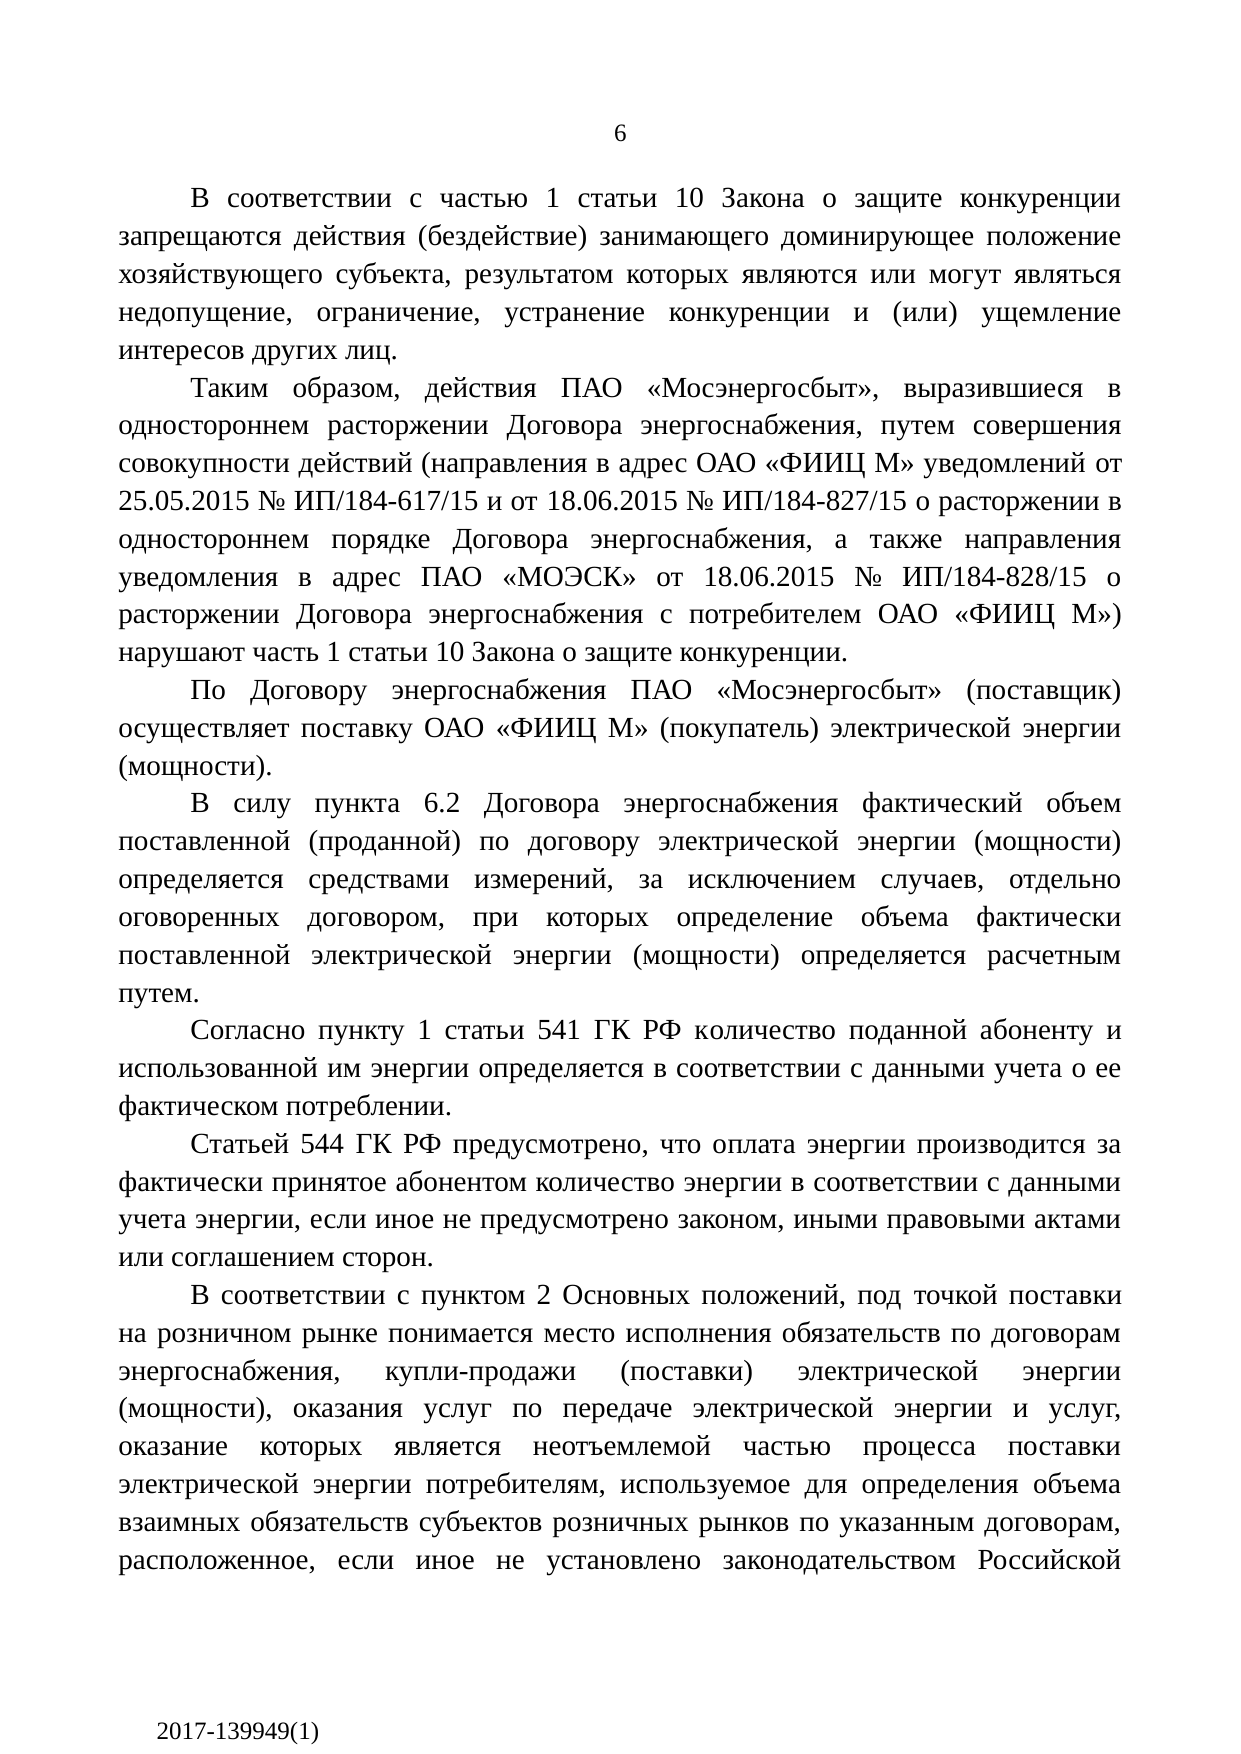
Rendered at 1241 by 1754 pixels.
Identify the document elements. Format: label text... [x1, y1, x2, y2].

text Согласно пункту 1 статьи 541 ГК РФ количество поданной абоненту и использованной им энергии определяется в соответствии с данными учета о ее фактическом потреблении. [118, 1008, 1122, 1122]
text В соответствии с пунктом 2 Основных положений, под точкой поставки на розничном рынке понимается место исполнения обязательств по договорам энергоснабжения, купли-продажи (поставки) электрической энергии (мощности), оказания услуг по передаче электрической энергии и услуг, оказание которых является неотъемлемой частью процесса поставки электрической энергии потребителям, используемое для определения объема взаимных обязательств субъектов розничных рынков по указанным договорам, расположенное, если иное не установлено законодательством Российской [118, 1273, 1122, 1575]
text Таким образом, действия ПАО «Мосэнергосбыт», выразившиеся в одностороннем расторжении Договора энергоснабжения, путем совершения совокупности действий (направления в адрес ОАО «ФИИЦ М» уведомлений от 25.05.2015 № ИП/184-617/15 и от 18.06.2015 № ИП/184-827/15 о расторжении в одностороннем порядке Договора энергоснабжения, а также направления уведомления в адрес ПАО «МОЭСК» от 18.06.2015 № ИП/184-828/15 о расторжении Договора энергоснабжения с потребителем ОАО «ФИИЦ М») нарушают часть 1 статьи 10 Закона о защите конкуренции. [118, 365, 1122, 668]
text В силу пункта 6.2 Договора энергоснабжения фактический объем поставленной (проданной) по договору электрической энергии (мощности) определяется средствами измерений, за исключением случаев, отдельно оговоренных договором, при которых определение объема фактически поставленной электрической энергии (мощности) определяется расчетным путем. [118, 781, 1122, 1008]
text По Договору энергоснабжения ПАО «Мосэнергосбыт» (поставщик) осуществляет поставку ОАО «ФИИЦ М» (покупатель) электрической энергии (мощности). [118, 668, 1122, 781]
text В соответствии с частью 1 статьи 10 Закона о защите конкуренции запрещаются действия (бездействие) занимающего доминирующее положение хозяйствующего субъекта, результатом которых являются или могут являться недопущение, ограничение, устранение конкуренции и (или) ущемление интересов других лиц. [118, 176, 1122, 365]
text Статьей 544 ГК РФ предусмотрено, что оплата энергии производится за фактически принятое абонентом количество энергии в соответствии с данными учета энергии, если иное не предусмотрено законом, иными правовыми актами или соглашением сторон. [118, 1122, 1122, 1273]
